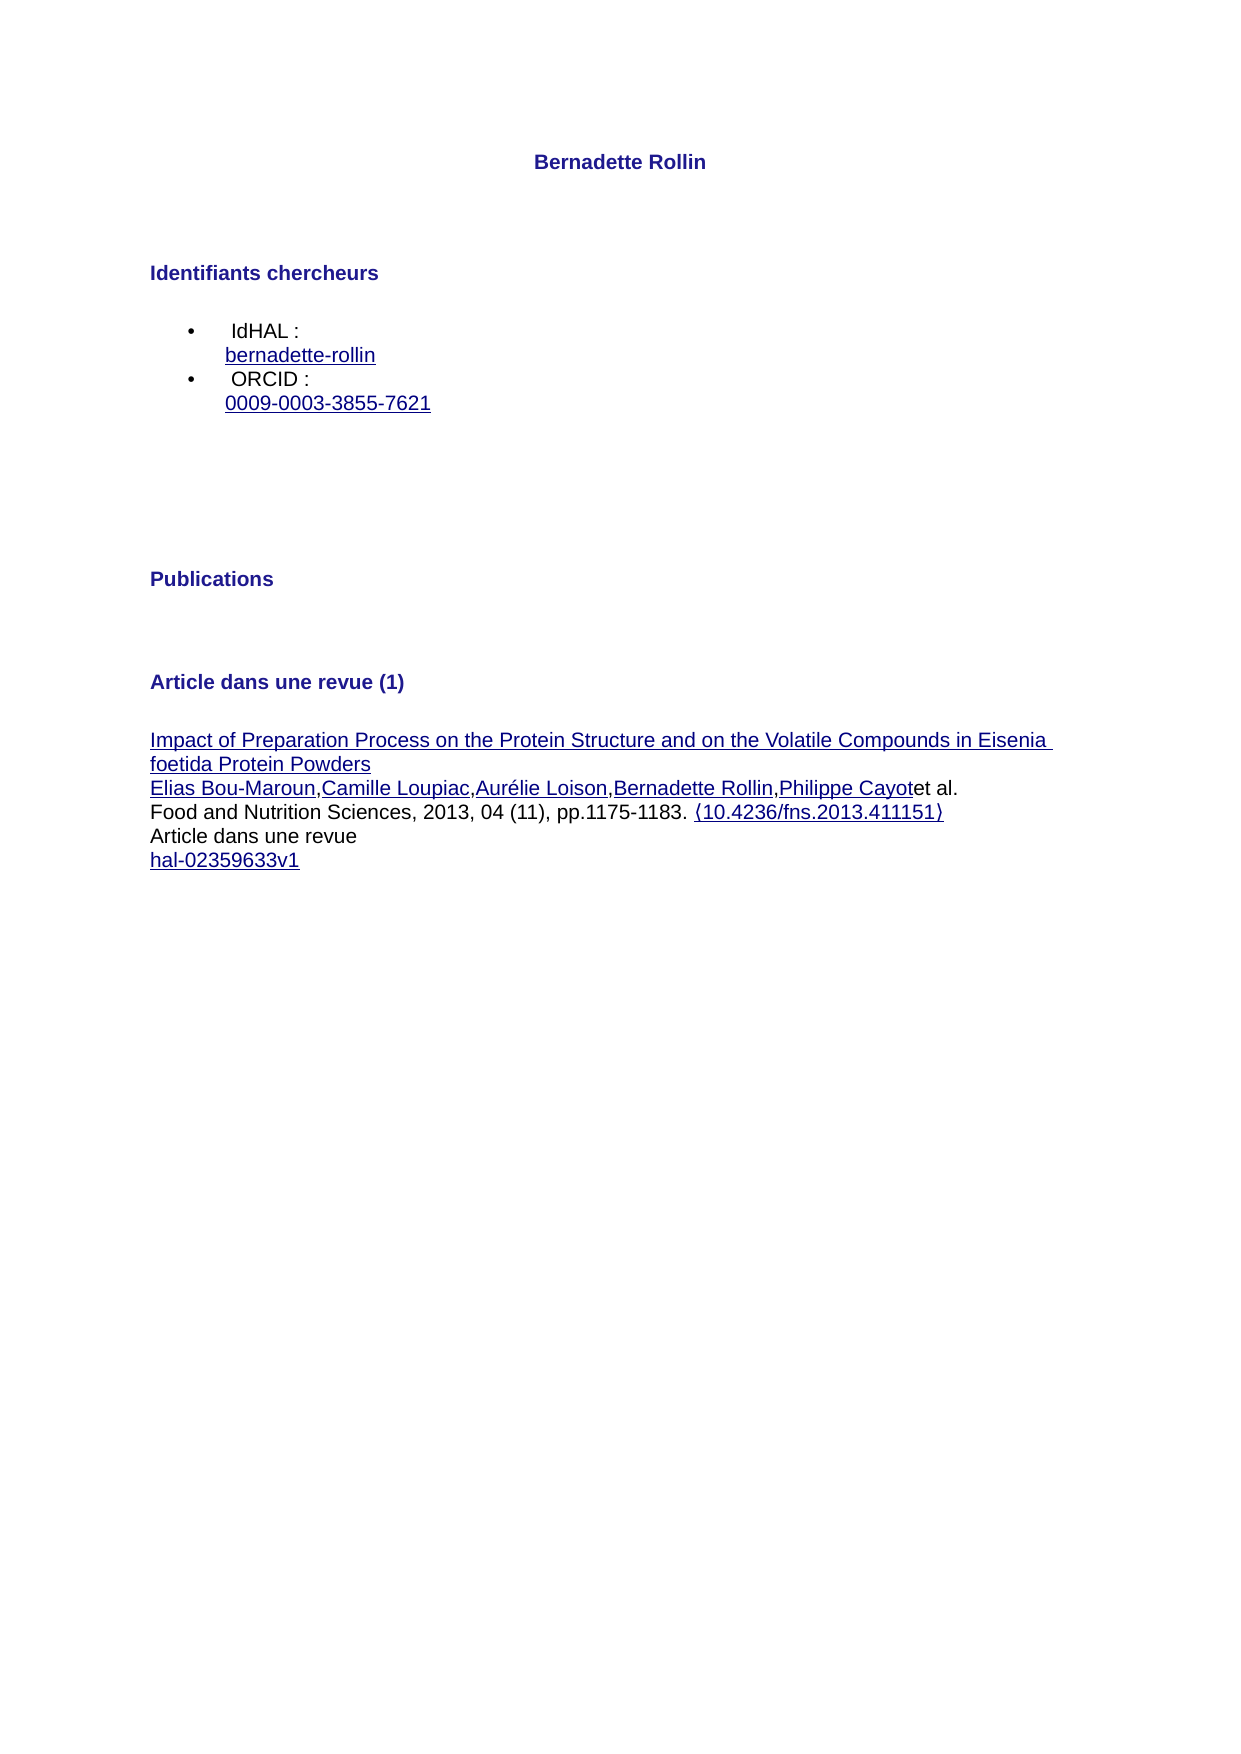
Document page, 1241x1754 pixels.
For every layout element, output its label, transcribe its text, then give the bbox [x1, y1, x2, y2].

subtitle Identifiants chercheurs [150, 260, 1090, 284]
subtitle Bernadette Rollin [150, 150, 1090, 174]
list 0009-0003-3855-7621 [187, 391, 1090, 414]
subtitle Publications [150, 567, 1090, 591]
list ORCID : [187, 367, 1090, 391]
list bernadette-rollin [187, 343, 1090, 367]
list IdHAL : [187, 319, 1090, 343]
table_header Impact of Preparation Process on the Protein Structure and on the Volatile Compounds in Eisenia foetida Protein Powders Elias Bou-Maroun,Camille Loupiac,Aurélie Loison,Bernadette Rollin,Philippe Cayotet al. Food and Nutrition Sciences, 2013, 04 (11), pp.1175-1183. ⟨10.4236/fns.2013.411151⟩ Article dans une revue hal-02359633v1 [150, 728, 1090, 872]
subtitle Article dans une revue (1) [150, 670, 1090, 694]
